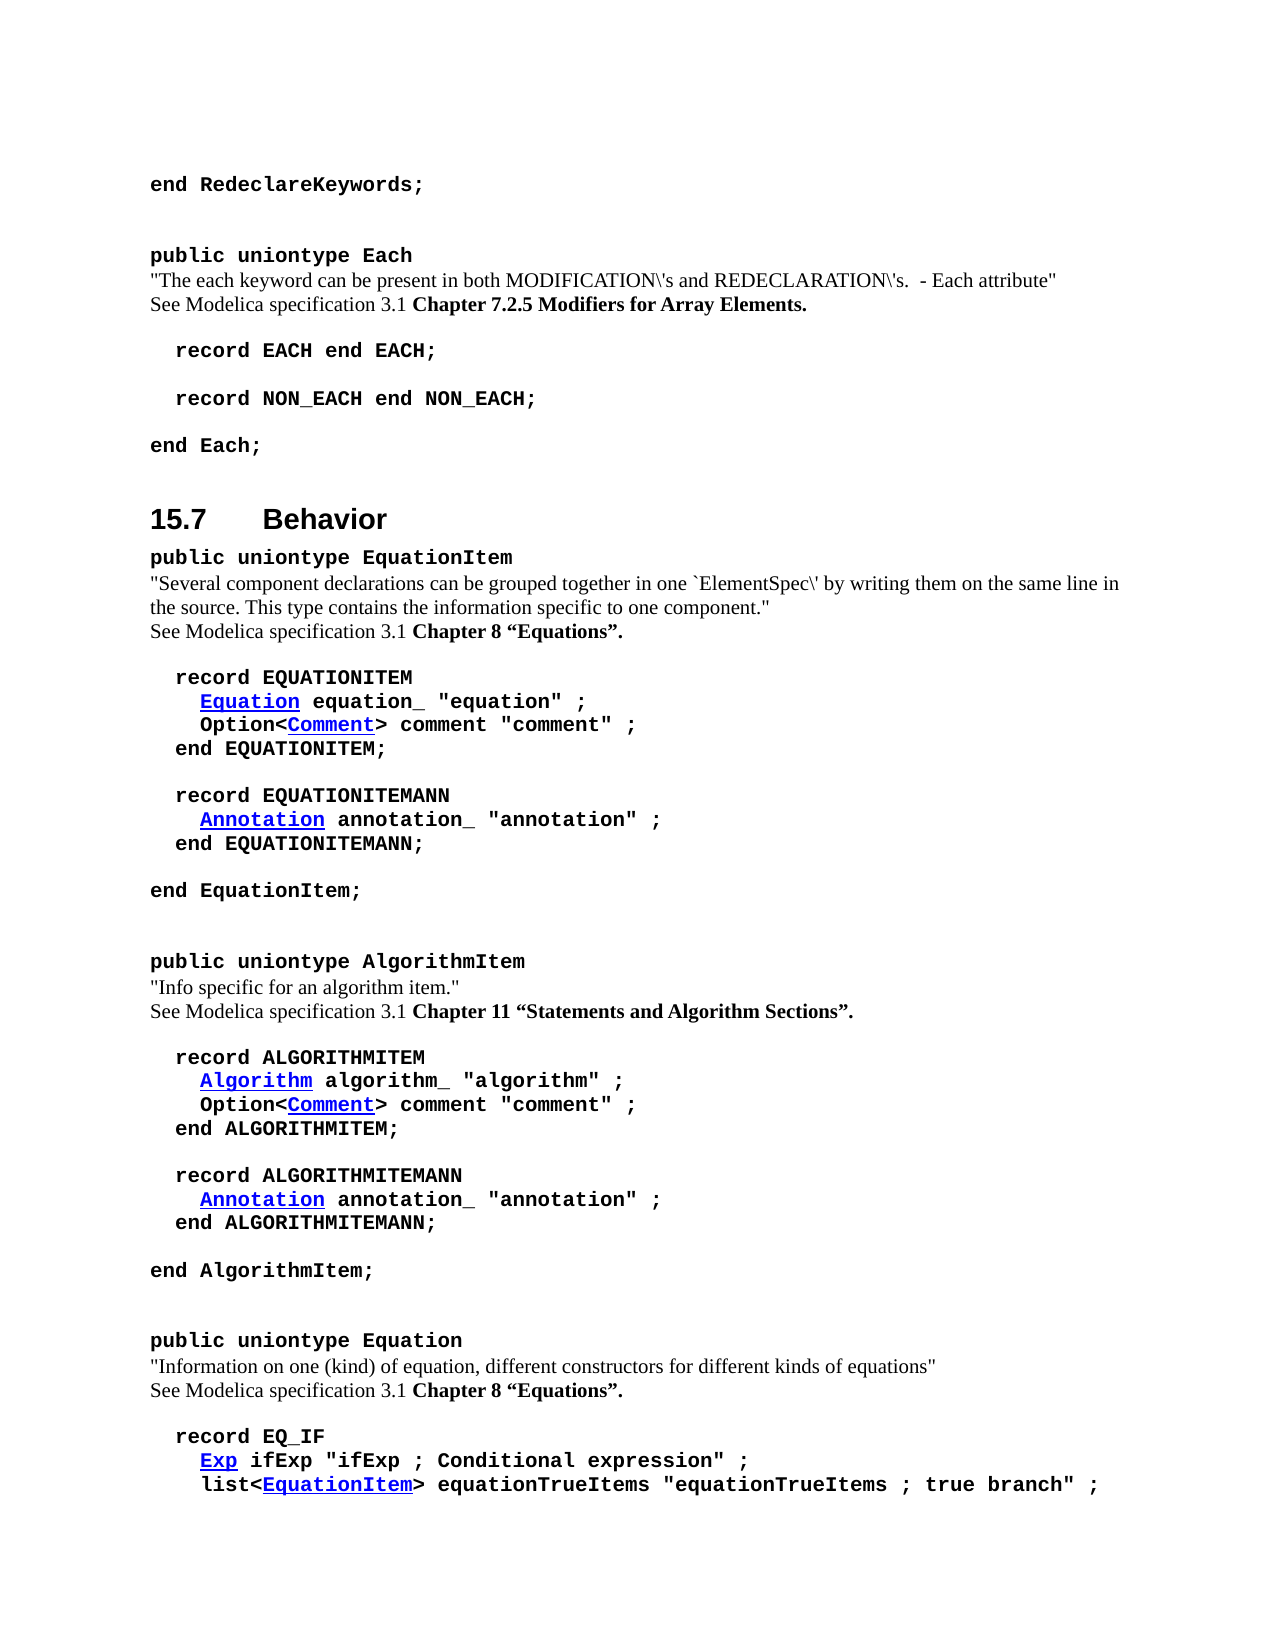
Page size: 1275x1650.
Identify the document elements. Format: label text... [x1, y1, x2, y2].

text Annotation annotation_ "annotation" ; [150, 1189, 1125, 1212]
text record EACH end EACH; [150, 340, 1125, 364]
text "Several component declarations can be grouped together in one `ElementSpec\' by writing them on the same line in the source. This type contains the information specific to one component." [150, 571, 1125, 619]
text public uniontype Equation [150, 1331, 1125, 1354]
text See Modelica specification 3.1 Chapter 8 “Equations”. [150, 1378, 1125, 1402]
text end EQUATIONITEMANN; [150, 833, 1125, 856]
text record ALGORITHMITEMANN [150, 1165, 1125, 1189]
text end ALGORITHMITEM; [150, 1118, 1125, 1141]
text end AlgorithmItem; [150, 1259, 1125, 1283]
text end RedeclareKeywords; [150, 174, 1125, 197]
text end EquationItem; [150, 880, 1125, 904]
text Annotation annotation_ "annotation" ; [150, 809, 1125, 833]
text Algorithm algorithm_ "algorithm" ; [150, 1070, 1125, 1094]
text See Modelica specification 3.1 Chapter 7.2.5 Modifiers for Array Elements. [150, 292, 1125, 316]
text Option<Comment> comment "comment" ; [150, 714, 1125, 738]
text record NON_EACH end NON_EACH; [150, 388, 1125, 411]
text end EQUATIONITEM; [150, 738, 1125, 762]
text public uniontype AlgorithmItem [150, 951, 1125, 974]
text public uniontype Each [150, 244, 1125, 268]
text public uniontype EquationItem [150, 547, 1125, 571]
text Option<Comment> comment "comment" ; [150, 1094, 1125, 1118]
text record ALGORITHMITEM [150, 1047, 1125, 1070]
text record EQUATIONITEM [150, 667, 1125, 691]
text "Info specific for an algorithm item." [150, 974, 1125, 999]
text Equation equation_ "equation" ; [150, 691, 1125, 714]
text "The each keyword can be present in both MODIFICATION\'s and REDECLARATION\'s. - Each attribute" [150, 268, 1125, 292]
text record EQUATIONITEMANN [150, 785, 1125, 809]
text See Modelica specification 3.1 Chapter 8 “Equations”. [150, 619, 1125, 643]
text end ALGORITHMITEMANN; [150, 1212, 1125, 1236]
text "Information on one (kind) of equation, different constructors for different kinds of equations" [150, 1354, 1125, 1378]
subtitle Behavior [150, 502, 1125, 535]
text list<EquationItem> equationTrueItems "equationTrueItems ; true branch" ; [150, 1474, 1125, 1497]
text See Modelica specification 3.1 Chapter 11 “Statements and Algorithm Sections”. [150, 999, 1125, 1023]
text record EQ_IF [150, 1426, 1125, 1450]
text Exp ifExp "ifExp ; Conditional expression" ; [150, 1450, 1125, 1474]
text end Each; [150, 435, 1125, 459]
